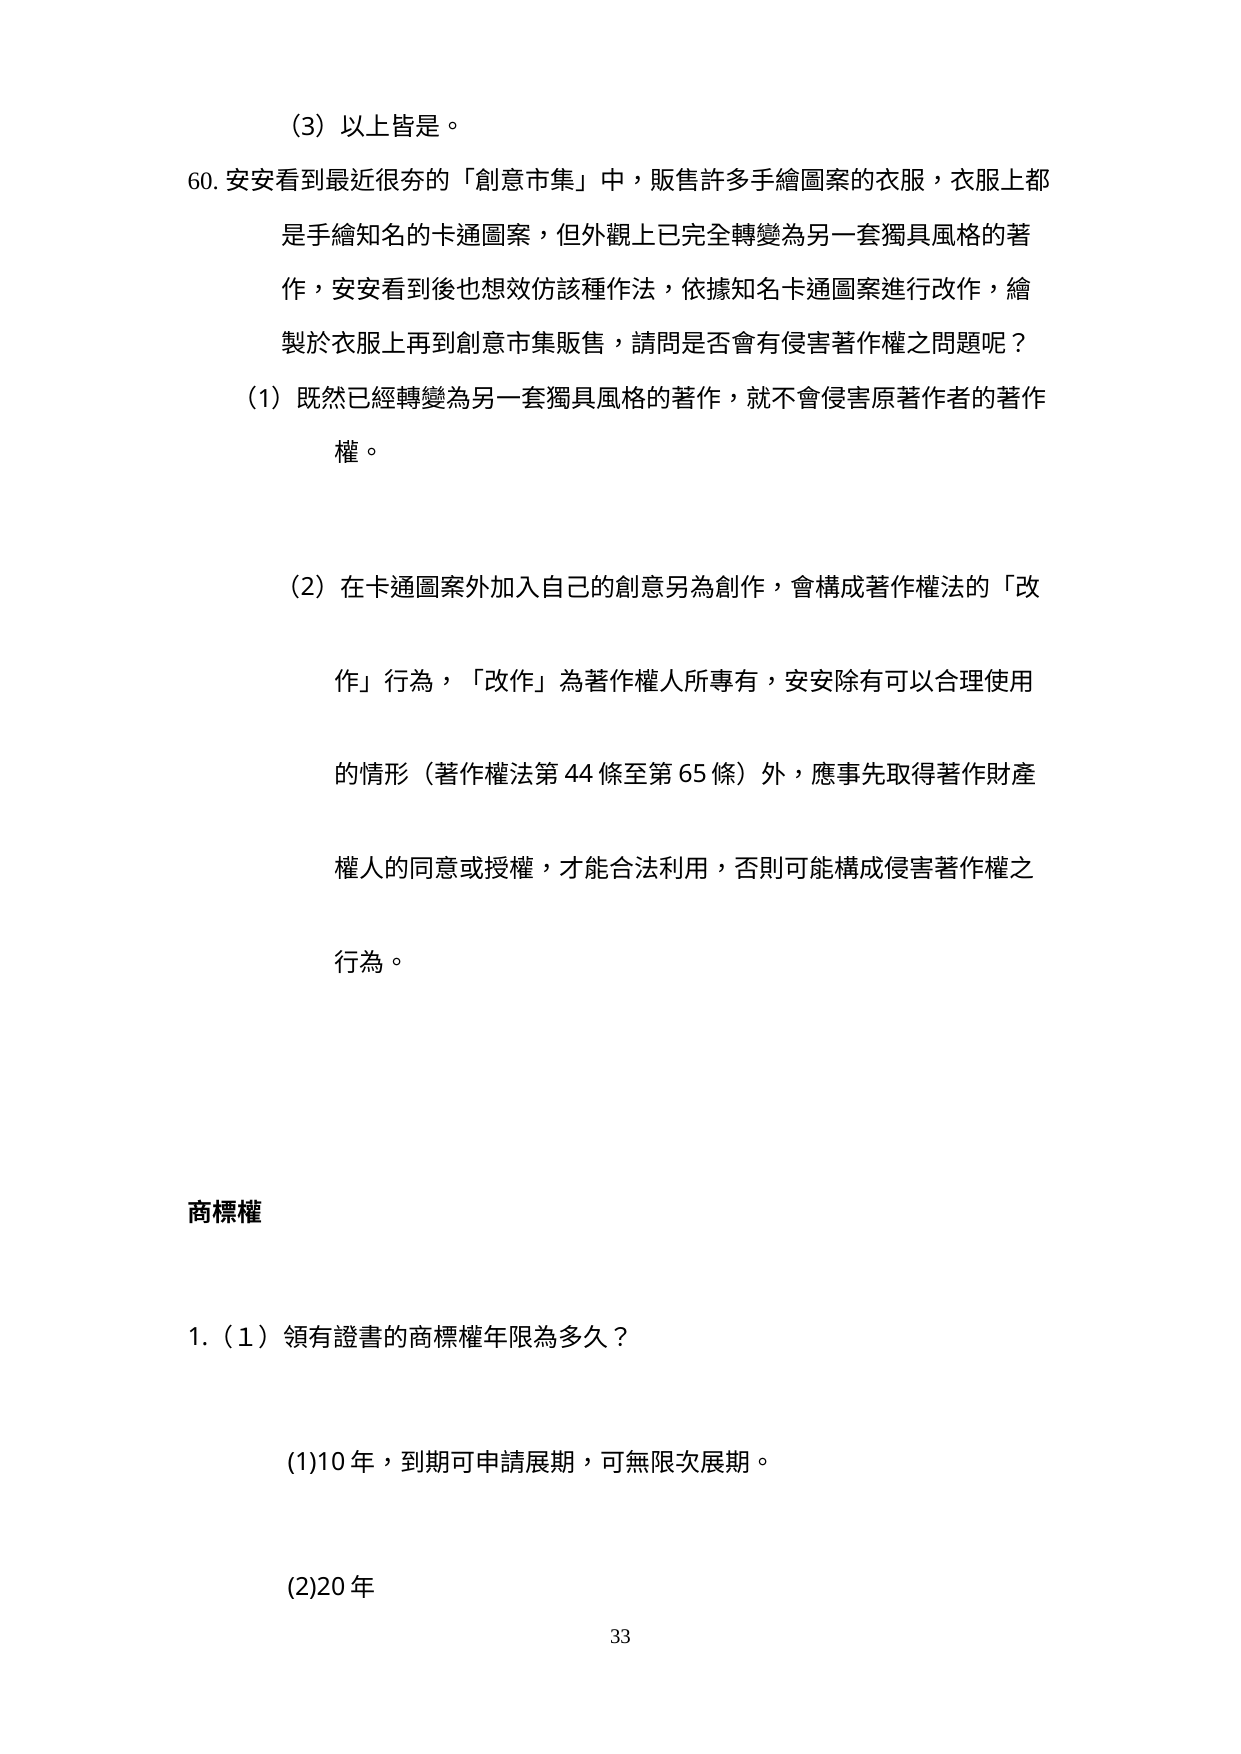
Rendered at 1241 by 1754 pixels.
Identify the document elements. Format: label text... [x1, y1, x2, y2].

text 60. 安安看到最近很夯的「創意市集」中，販售許多手繪圖案的衣服，衣服上都是手繪知名的卡通圖案，但外觀上已完全轉變為另一套獨具風格的著作，安安看到後也想效仿該種作法，依據知名卡通圖案進行改作，繪製於衣服上再到創意市集販售，請問是否會有侵害著作權之問題呢？ [187, 161, 1053, 360]
text 商標權 [187, 1169, 1053, 1231]
text 1.（１）領有證書的商標權年限為多久？ [187, 1294, 1053, 1356]
text (1)10年，到期可申請展期，可無限次展期。 [287, 1419, 1053, 1481]
text （3）以上皆是。 [276, 106, 1053, 143]
text （2）在卡通圖案外加入自己的創意另為創作，會構成著作權法的「改作」行為，「改作」為著作權人所專有，安安除有可以合理使用的情形（著作權法第44條至第65條）外，應事先取得著作財產權人的同意或授權，才能合法利用，否則可能構成侵害著作權之行為。 [275, 544, 1053, 981]
text （1）既然已經轉變為另一套獨具風格的著作，就不會侵害原著作者的著作權。 [187, 378, 1053, 469]
text (2)20年 [212, 1544, 1053, 1606]
